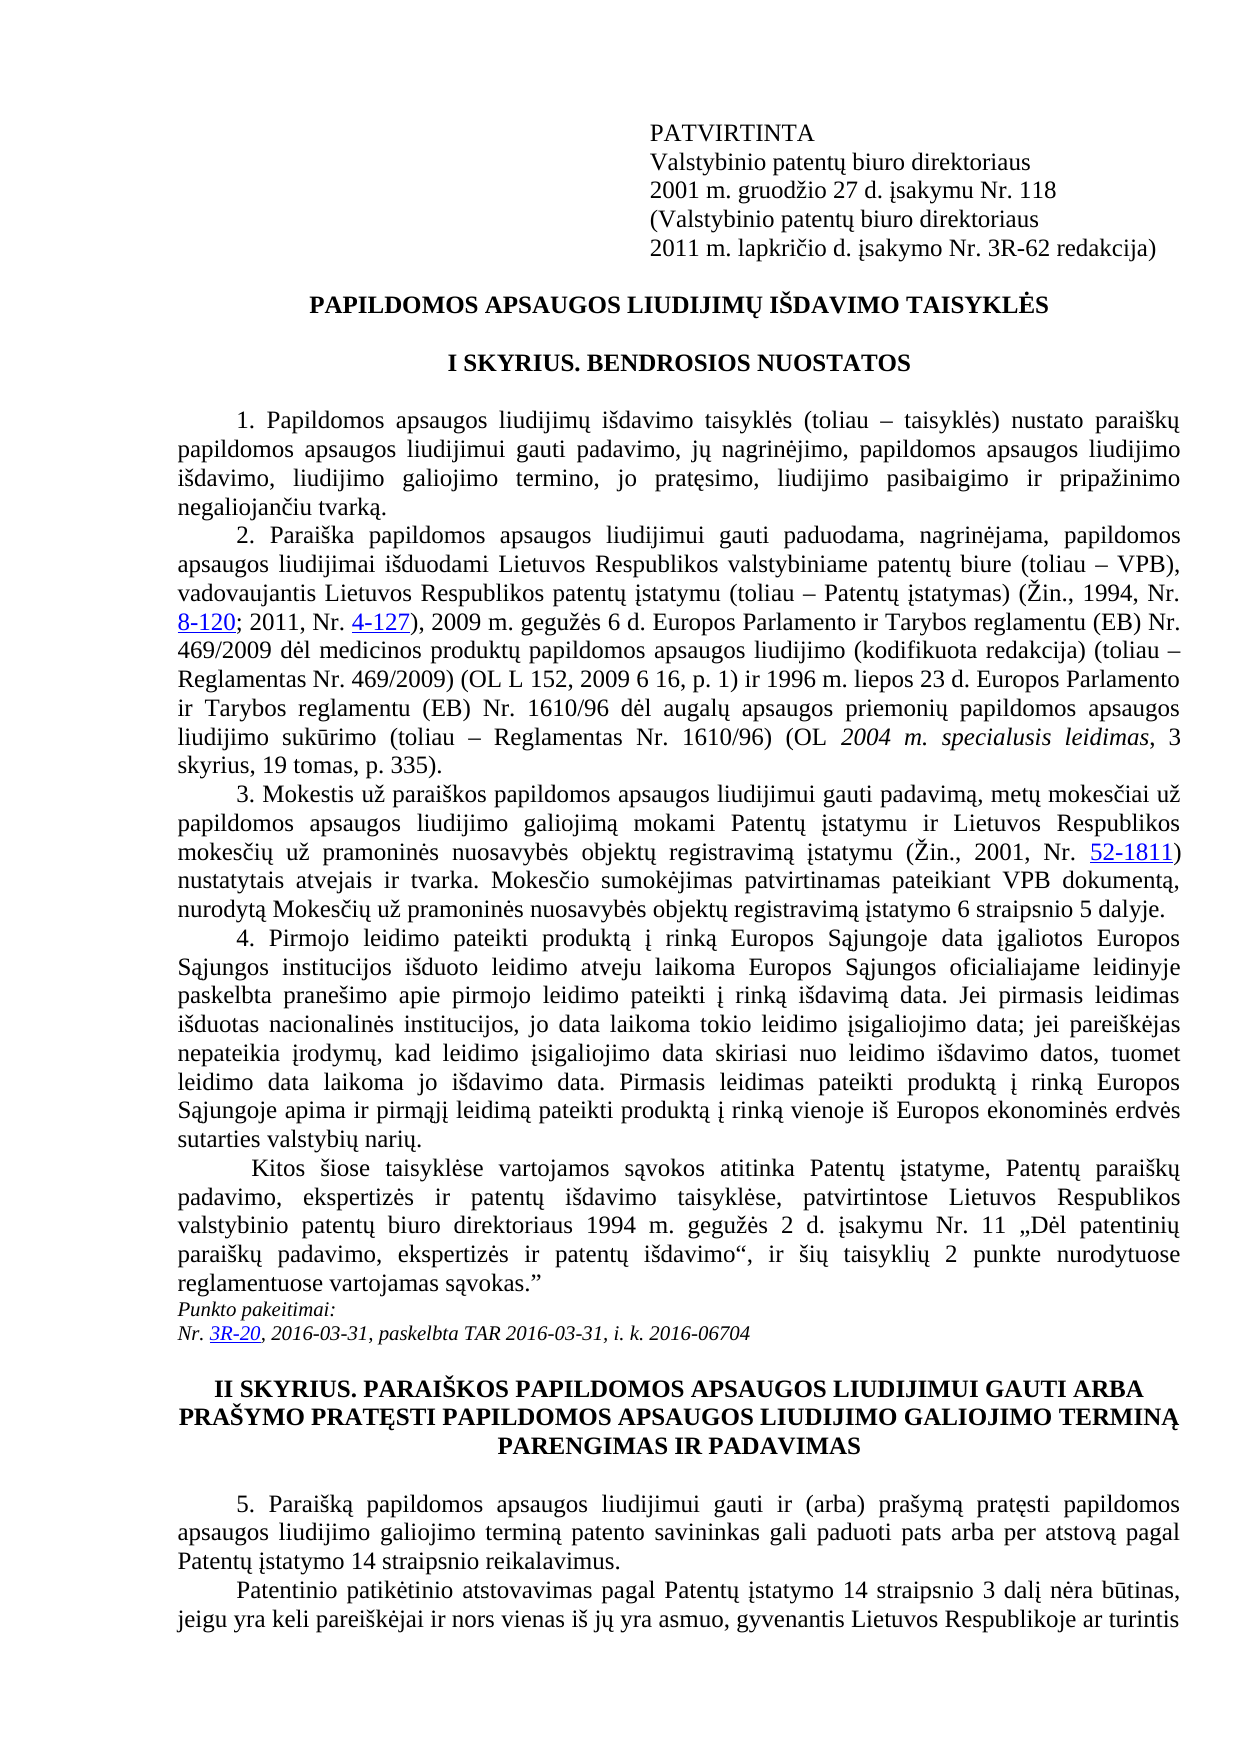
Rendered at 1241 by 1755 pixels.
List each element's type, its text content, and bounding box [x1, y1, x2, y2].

text (Valstybinio patentų biuro direktoriaus [649, 204, 1181, 233]
text 4. Pirmojo leidimo pateikti produktą į rinką Europos Sąjungoje data įgaliotos Europos Sąjungos institucijos išduoto leidimo atveju laikoma Europos Sąjungos oficialiajame leidinyje paskelbta pranešimo apie pirmojo leidimo pateikti į rinką išdavimą data. Jei pirmasis leidimas išduotas nacionalinės institucijos, jo data laikoma tokio leidimo įsigaliojimo data; jei pareiškėjas nepateikia įrodymų, kad leidimo įsigaliojimo data skiriasi nuo leidimo išdavimo datos, tuomet leidimo data laikoma jo išdavimo data. Pirmasis leidimas pateikti produktą į rinką Europos Sąjungoje apima ir pirmąjį leidimą pateikti produktą į rinką vienoje iš Europos ekonominės erdvės sutarties valstybių narių. [177, 923, 1181, 1153]
text II SKYRIUS. PARAIŠKOS PAPILDOMOS APSAUGOS LIUDIJIMUI GAUTI ARBA PRAŠYMO pratęsti PAPILDOMOS APSAUGOS LIUDIJIMO GALIOJIMO TERMINą PARENGIMAS IR PADAVIMAS [177, 1374, 1181, 1460]
text PATVIRTINTA [649, 118, 1181, 147]
text Kitos šiose taisyklėse vartojamos sąvokos atitinka Patentų įstatyme, Patentų paraiškų padavimo, ekspertizės ir patentų išdavimo taisyklėse, patvirtintose Lietuvos Respublikos valstybinio patentų biuro direktoriaus 1994 m. gegužės 2 d. įsakymu Nr. 11 „Dėl patentinių paraiškų padavimo, ekspertizės ir patentų išdavimo“, ir šių taisyklių 2 punkte nurodytuose reglamentuose vartojamas sąvokas.” [177, 1153, 1181, 1297]
text Nr. 3R-20, 2016-03-31, paskelbta TAR 2016-03-31, i. k. 2016-06704 [177, 1321, 1181, 1345]
text Valstybinio patentų biuro direktoriaus [649, 147, 1181, 176]
text PAPILDOMOS APSAUGOS LIUDIJIMŲ IŠDAVIMO TAISYKLĖS [177, 291, 1181, 319]
text 2. Paraiška papildomos apsaugos liudijimui gauti paduodama, nagrinėjama, papildomos apsaugos liudijimai išduodami Lietuvos Respublikos valstybiniame patentų biure (toliau – VPB), vadovaujantis Lietuvos Respublikos patentų įstatymu (toliau – Patentų įstatymas) (Žin., 1994, Nr. 8-120; 2011, Nr. 4-127), 2009 m. gegužės 6 d. Europos Parlamento ir Tarybos reglamentu (EB) Nr. 469/2009 dėl medicinos produktų papildomos apsaugos liudijimo (kodifikuota redakcija) (toliau – Reglamentas Nr. 469/2009) (OL L 152, 2009 6 16, p. 1) ir 1996 m. liepos 23 d. Europos Parlamento ir Tarybos reglamentu (EB) Nr. 1610/96 dėl augalų apsaugos priemonių papildomos apsaugos liudijimo sukūrimo (toliau – Reglamentas Nr. 1610/96) (OL 2004 m. specialusis leidimas, 3 skyrius, 19 tomas, p. 335). [177, 521, 1181, 779]
text 2011 m. lapkričio d. įsakymo Nr. 3R-62 redakcija) [649, 233, 1181, 262]
text 5. Paraišką papildomos apsaugos liudijimui gauti ir (arba) prašymą pratęsti papildomos apsaugos liudijimo galiojimo terminą patento savininkas gali paduoti pats arba per atstovą pagal Patentų įstatymo 14 straipsnio reikalavimus. [177, 1489, 1181, 1575]
text I SKYRIUS. BENDROSIOS NUOSTATOS [177, 348, 1181, 377]
text 2001 m. gruodžio 27 d. įsakymu Nr. 118 [649, 176, 1181, 204]
text Punkto pakeitimai: [177, 1297, 1181, 1321]
text Patentinio patikėtinio atstovavimas pagal Patentų įstatymo 14 straipsnio 3 dalį nėra būtinas, jeigu yra keli pareiškėjai ir nors vienas iš jų yra asmuo, gyvenantis Lietuvos Respublikoje ar turintis [177, 1575, 1181, 1632]
text 3. Mokestis už paraiškos papildomos apsaugos liudijimui gauti padavimą, metų mokesčiai už papildomos apsaugos liudijimo galiojimą mokami Patentų įstatymu ir Lietuvos Respublikos mokesčių už pramoninės nuosavybės objektų registravimą įstatymu (Žin., 2001, Nr. 52-1811) nustatytais atvejais ir tvarka. Mokesčio sumokėjimas patvirtinamas pateikiant VPB dokumentą, nurodytą Mokesčių už pramoninės nuosavybės objektų registravimą įstatymo 6 straipsnio 5 dalyje. [177, 779, 1181, 923]
text 1. Papildomos apsaugos liudijimų išdavimo taisyklės (toliau – taisyklės) nustato paraiškų papildomos apsaugos liudijimui gauti padavimo, jų nagrinėjimo, papildomos apsaugos liudijimo išdavimo, liudijimo galiojimo termino, jo pratęsimo, liudijimo pasibaigimo ir pripažinimo negaliojančiu tvarką. [177, 406, 1181, 521]
